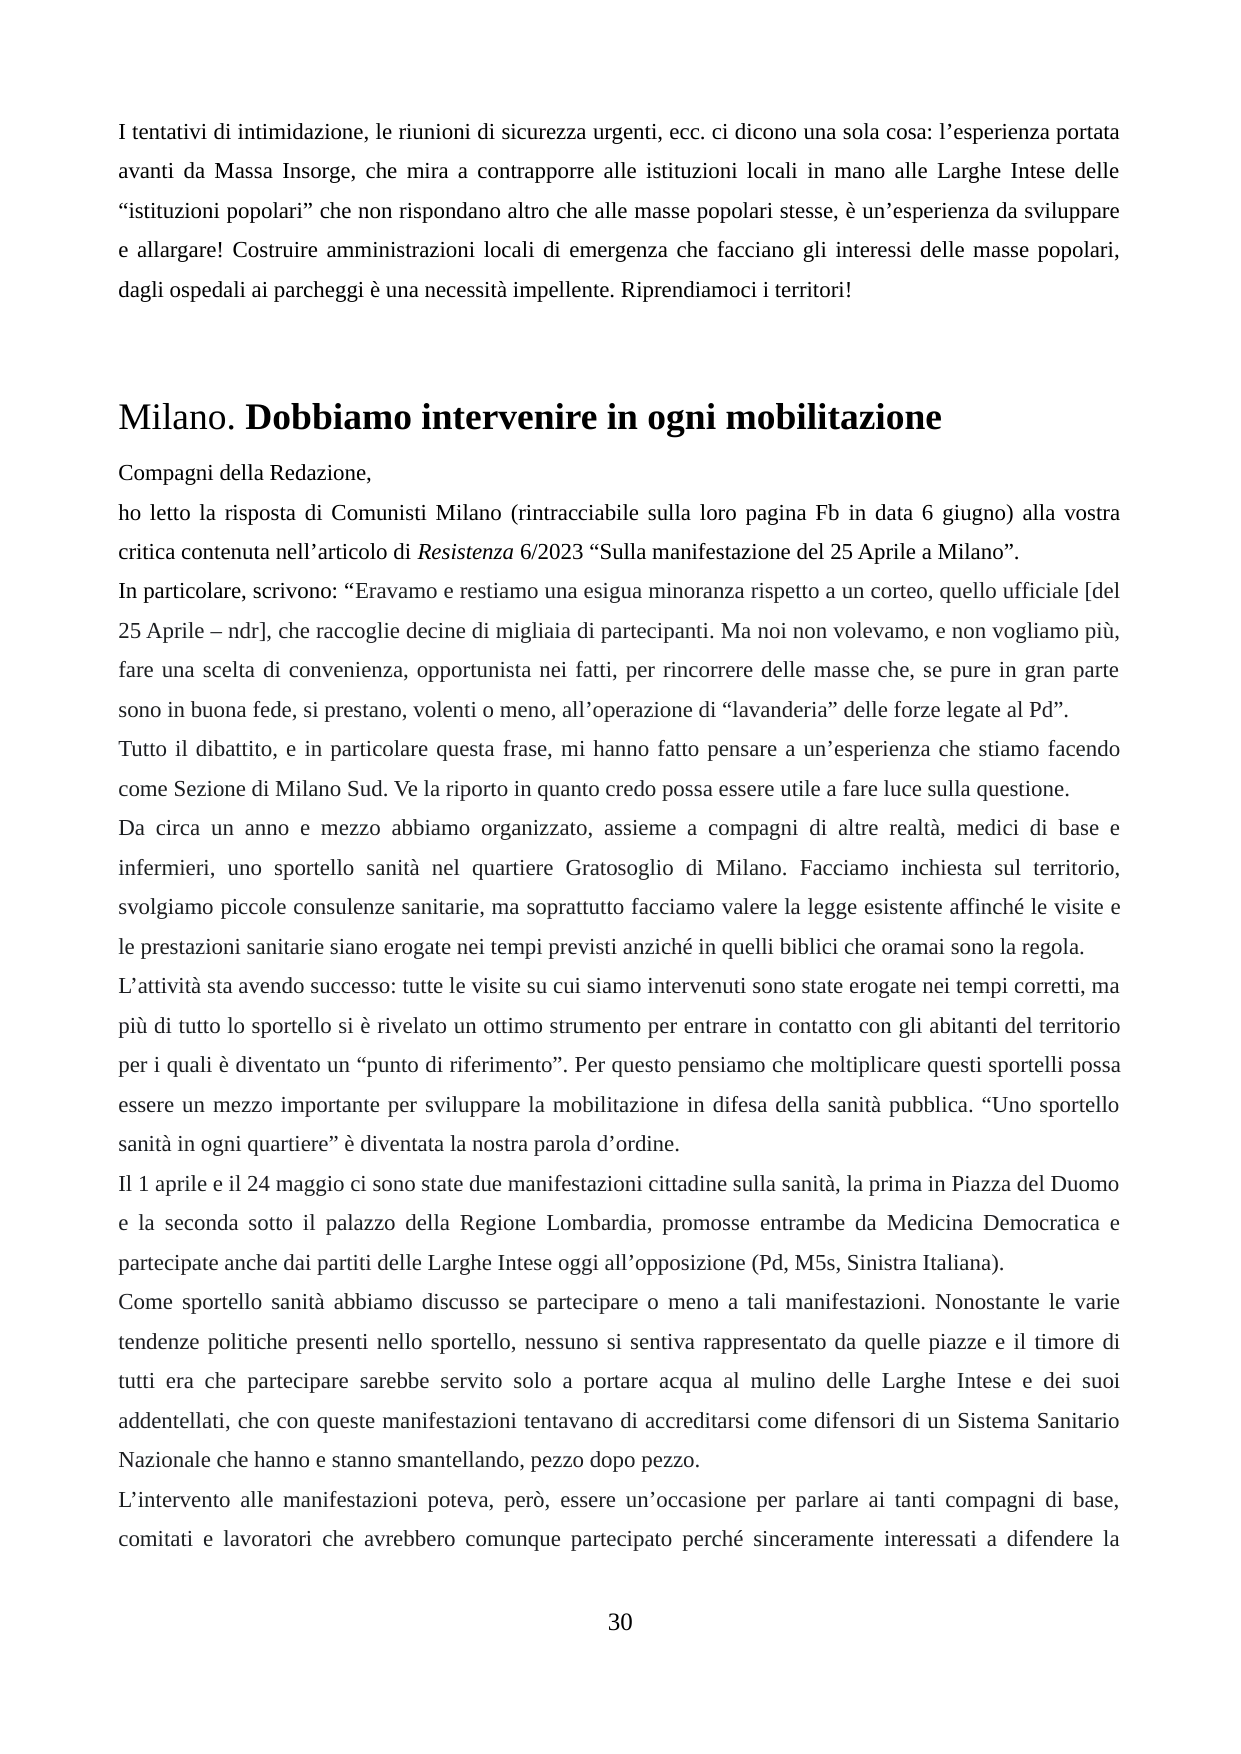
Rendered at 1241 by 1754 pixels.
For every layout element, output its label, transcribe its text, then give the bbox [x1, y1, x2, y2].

text In particolare, scrivono: “Eravamo e restiamo una esigua minoranza rispetto a un corteo, quello ufficiale [del 25 Aprile – ndr], che raccoglie decine di migliaia di partecipanti. Ma noi non volevamo, e non vogliamo più, fare una scelta di convenienza, opportunista nei fatti, per rincorrere delle masse che, se pure in gran parte sono in buona fede, si prestano, volenti o meno, all’operazione di “lavanderia” delle forze legate al Pd”. [118, 578, 1122, 722]
text Tutto il dibattito, e in particolare questa frase, mi hanno fatto pensare a un’esperienza che stiamo facendo come Sezione di Milano Sud. Ve la riporto in quanto credo possa essere utile a fare luce sulla questione. [118, 736, 1122, 801]
text I tentativi di intimidazione, le riunioni di sicurezza urgenti, ecc. ci dicono una sola cosa: l’esperienza portata avanti da Massa Insorge, che mira a contrapporre alle istituzioni locali in mano alle Larghe Intese delle “istituzioni popolari” che non rispondano altro che alle masse popolari stesse, è un’esperienza da sviluppare e allargare! Costruire amministrazioni locali di emergenza che facciano gli interessi delle masse popolari, dagli ospedali ai parcheggi è una necessità impellente. Riprendiamoci i territori! [118, 118, 1122, 302]
text Il 1 aprile e il 24 maggio ci sono state due manifestazioni cittadine sulla sanità, la prima in Piazza del Duomo e la seconda sotto il palazzo della Regione Lombardia, promosse entrambe da Medicina Democratica e partecipate anche dai partiti delle Larghe Intese oggi all’opposizione (Pd, M5s, Sinistra Italiana). [118, 1170, 1122, 1275]
text ho letto la risposta di Comunisti Milano (rintracciabile sulla loro pagina Fb in data 6 giugno) alla vostra critica contenuta nell’articolo di Resistenza 6/2023 “Sulla manifestazione del 25 Aprile a Milano”. [118, 499, 1122, 564]
text L’intervento alle manifestazioni poteva, però, essere un’occasione per parlare ai tanti compagni di base, comitati e lavoratori che avrebbero comunque partecipato perché sinceramente interessati a difendere la [118, 1486, 1122, 1551]
text Come sportello sanità abbiamo discusso se partecipare o meno a tali manifestazioni. Nonostante le varie tendenze politiche presenti nello sportello, nessuno si sentiva rappresentato da quelle piazze e il timore di tutti era che partecipare sarebbe servito solo a portare acqua al mulino delle Larghe Intese e dei suoi addentellati, che con queste manifestazioni tentavano di accreditarsi come difensori di un Sistema Sanitario Nazionale che hanno e stanno smantellando, pezzo dopo pezzo. [118, 1288, 1122, 1472]
text Milano. Dobbiamo intervenire in ogni mobilitazione [118, 394, 1122, 438]
text L’attività sta avendo successo: tutte le visite su cui siamo intervenuti sono state erogate nei tempi corretti, ma più di tutto lo sportello si è rivelato un ottimo strumento per entrare in contatto con gli abitanti del territorio per i quali è diventato un “punto di riferimento”. Per questo pensiamo che moltiplicare questi sportelli possa essere un mezzo importante per sviluppare la mobilitazione in difesa della sanità pubblica. “Uno sportello sanità in ogni quartiere” è diventata la nostra parola d’ordine. [118, 972, 1122, 1157]
text Da circa un anno e mezzo abbiamo organizzato, assieme a compagni di altre realtà, medici di base e infermieri, uno sportello sanità nel quartiere Gratosoglio di Milano. Facciamo inchiesta sul territorio, svolgiamo piccole consulenze sanitarie, ma soprattutto facciamo valere la legge esistente affinché le visite e le prestazioni sanitarie siano erogate nei tempi previsti anziché in quelli biblici che oramai sono la regola. [118, 814, 1122, 959]
text Compagni della Redazione, [118, 459, 1122, 486]
